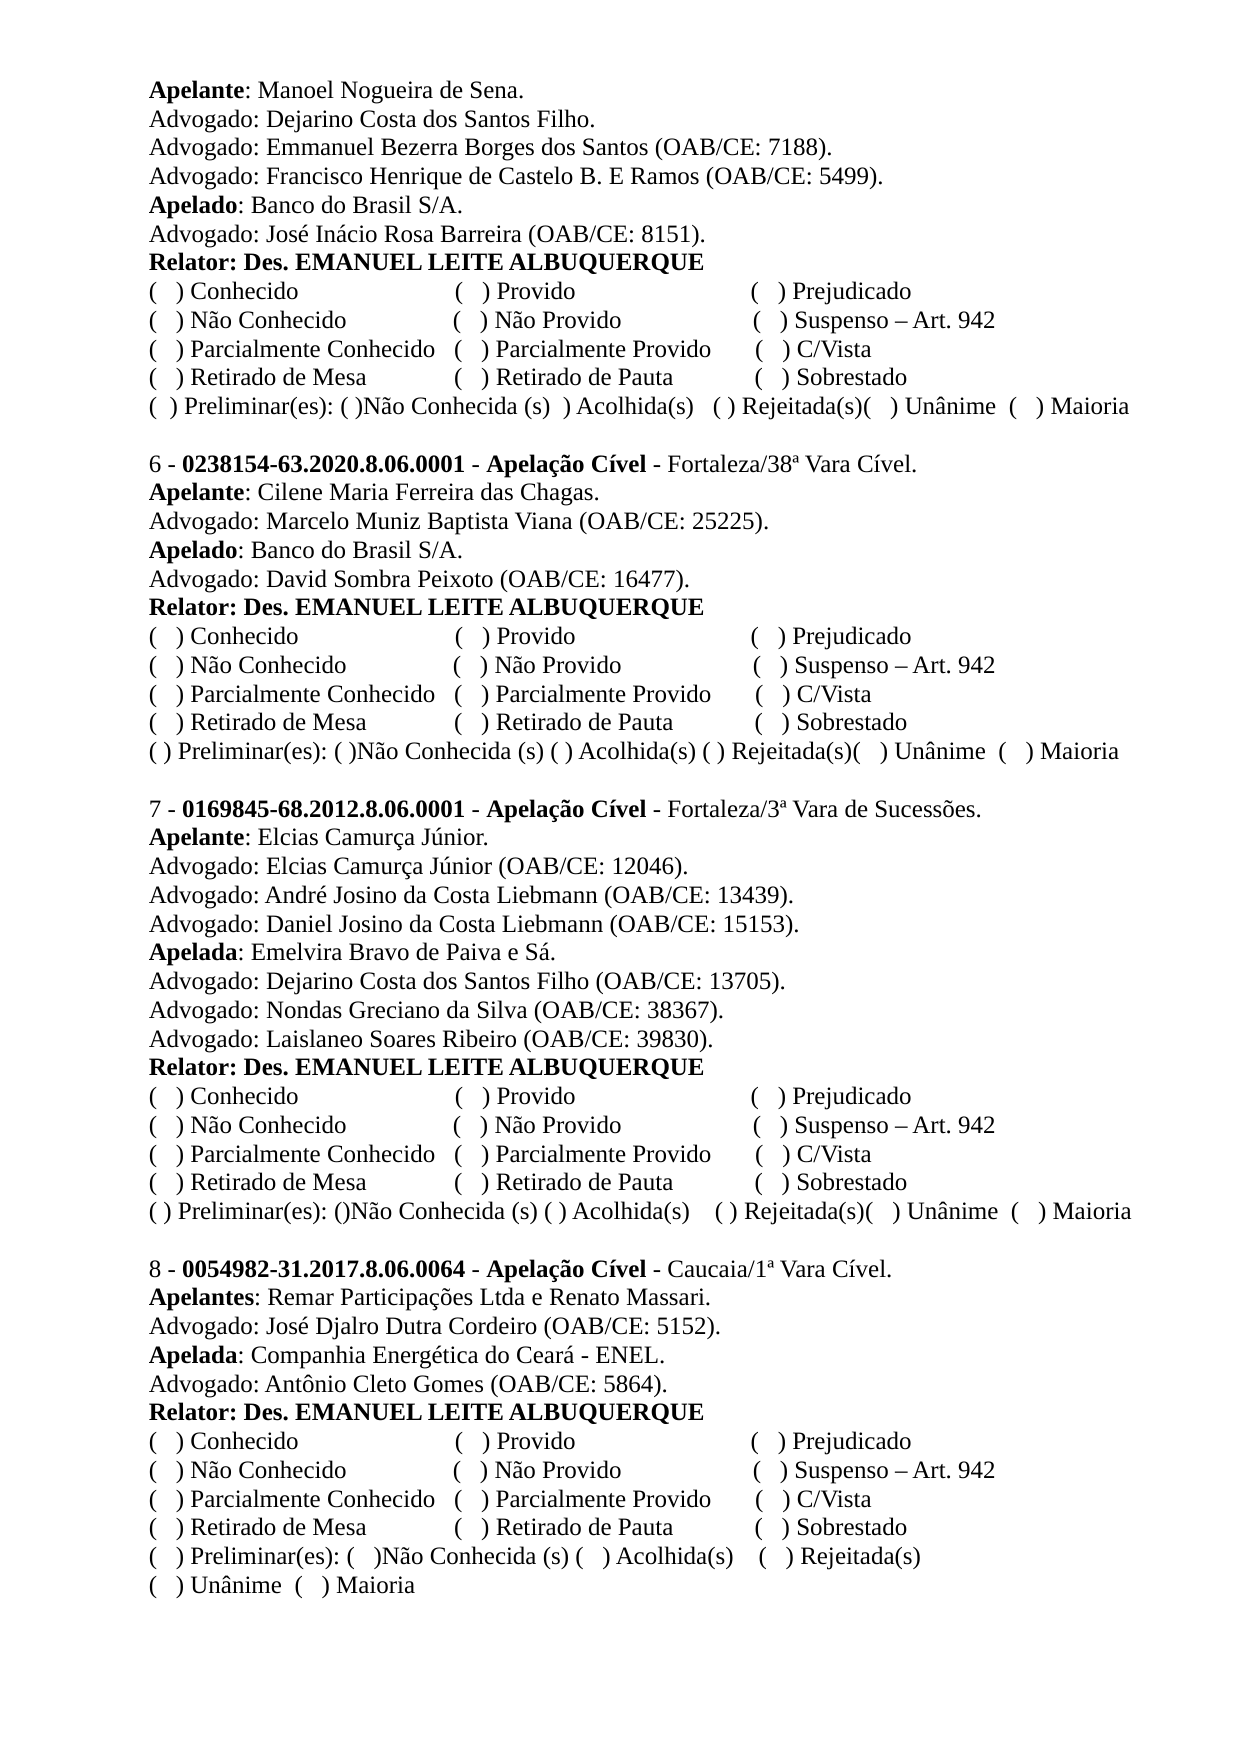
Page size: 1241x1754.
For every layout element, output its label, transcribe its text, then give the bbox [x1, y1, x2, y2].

text 7 - 0169845-68.2012.8.06.0001 - Apelação Cível - Fortaleza/3ª Vara de Sucessões. [148, 794, 1141, 822]
text Advogado: David Sombra Peixoto (OAB/CE: 16477). [148, 564, 1141, 592]
text Advogado: Dejarino Costa dos Santos Filho. [148, 104, 1141, 132]
text ( ) Conhecido ( ) Provido ( ) Prejudicado [148, 621, 1141, 650]
text ( ) Não Conhecido ( ) Não Provido ( ) Suspenso – Art. 942 [148, 650, 1158, 679]
text Advogado: Marcelo Muniz Baptista Viana (OAB/CE: 25225). [148, 506, 1141, 535]
text Advogado: Emmanuel Bezerra Borges dos Santos (OAB/CE: 7188). [148, 132, 1141, 161]
text Advogado: Laislaneo Soares Ribeiro (OAB/CE: 39830). [148, 1024, 1141, 1052]
text ( ) Conhecido ( ) Provido ( ) Prejudicado [148, 276, 1141, 305]
text ( ) Parcialmente Conhecido ( ) Parcialmente Provido ( ) C/Vista [148, 334, 1158, 362]
text Advogado: Elcias Camurça Júnior (OAB/CE: 12046). [148, 851, 1141, 880]
text ( ) Conhecido ( ) Provido ( ) Prejudicado [148, 1081, 1141, 1110]
text Relator: Des. EMANUEL LEITE ALBUQUERQUE [148, 1052, 1141, 1081]
text 6 - 0238154-63.2020.8.06.0001 - Apelação Cível - Fortaleza/38ª Vara Cível. [148, 449, 1141, 477]
text ( ) Não Conhecido ( ) Não Provido ( ) Suspenso – Art. 942 [148, 1455, 1158, 1484]
text Apelado: Banco do Brasil S/A. [148, 190, 1141, 219]
text Advogado: José Djalro Dutra Cordeiro (OAB/CE: 5152). [148, 1311, 1141, 1340]
text Advogado: Daniel Josino da Costa Liebmann (OAB/CE: 15153). [148, 909, 1141, 937]
text ( ) Retirado de Mesa ( ) Retirado de Pauta ( ) Sobrestado [148, 362, 1158, 391]
text Advogado: André Josino da Costa Liebmann (OAB/CE: 13439). [148, 880, 1141, 909]
text ( ) Parcialmente Conhecido ( ) Parcialmente Provido ( ) C/Vista [148, 1139, 1158, 1167]
text ( ) Retirado de Mesa ( ) Retirado de Pauta ( ) Sobrestado [148, 1512, 1158, 1541]
text Apelante: Elcias Camurça Júnior. [148, 822, 1141, 851]
text Advogado: Nondas Greciano da Silva (OAB/CE: 38367). [148, 995, 1141, 1024]
text ( ) Preliminar(es): ( )Não Conhecida (s) ) Acolhida(s) ( ) Rejeitada(s)( ) Unânime ( ) Maioria [148, 391, 1158, 420]
text Relator: Des. EMANUEL LEITE ALBUQUERQUE [148, 592, 1141, 621]
text ( ) Não Conhecido ( ) Não Provido ( ) Suspenso – Art. 942 [148, 1110, 1158, 1139]
text ( ) Não Conhecido ( ) Não Provido ( ) Suspenso – Art. 942 [148, 305, 1158, 334]
text Advogado: Dejarino Costa dos Santos Filho (OAB/CE: 13705). [148, 966, 1141, 995]
text Advogado: Francisco Henrique de Castelo B. E Ramos (OAB/CE: 5499). [148, 161, 1141, 190]
text 8 - 0054982-31.2017.8.06.0064 - Apelação Cível - Caucaia/1ª Vara Cível. [148, 1254, 1141, 1282]
text Relator: Des. EMANUEL LEITE ALBUQUERQUE [148, 247, 1141, 276]
text ( ) Retirado de Mesa ( ) Retirado de Pauta ( ) Sobrestado [148, 1167, 1158, 1196]
text ( ) Retirado de Mesa ( ) Retirado de Pauta ( ) Sobrestado [148, 707, 1158, 736]
text ( ) Parcialmente Conhecido ( ) Parcialmente Provido ( ) C/Vista [148, 1484, 1158, 1512]
text Advogado: José Inácio Rosa Barreira (OAB/CE: 8151). [148, 219, 1141, 247]
text ( ) Preliminar(es): ( )Não Conhecida (s) ( ) Acolhida(s) ( ) Rejeitada(s)( ) Unânime ( ) Maioria [148, 736, 1158, 765]
text Apelantes: Remar Participações Ltda e Renato Massari. [148, 1282, 1141, 1311]
text ( ) Preliminar(es): ( )Não Conhecida (s) ( ) Acolhida(s) ( ) Rejeitada(s) [148, 1541, 1158, 1570]
text Apelante: Manoel Nogueira de Sena. [148, 75, 1141, 104]
text Apelado: Banco do Brasil S/A. [148, 535, 1141, 564]
text ( ) Conhecido ( ) Provido ( ) Prejudicado [148, 1426, 1141, 1455]
text ( ) Unânime ( ) Maioria [148, 1570, 1158, 1599]
text Advogado: Antônio Cleto Gomes (OAB/CE: 5864). [148, 1369, 1141, 1397]
text Relator: Des. EMANUEL LEITE ALBUQUERQUE [148, 1397, 1141, 1426]
text ( ) Parcialmente Conhecido ( ) Parcialmente Provido ( ) C/Vista [148, 679, 1158, 707]
text Apelada: Emelvira Bravo de Paiva e Sá. [148, 937, 1141, 966]
text ( ) Preliminar(es): ()Não Conhecida (s) ( ) Acolhida(s) ( ) Rejeitada(s)( ) Unânime ( ) Maioria [148, 1196, 1158, 1225]
text Apelada: Companhia Energética do Ceará - ENEL. [148, 1340, 1141, 1369]
text Apelante: Cilene Maria Ferreira das Chagas. [148, 477, 1141, 506]
